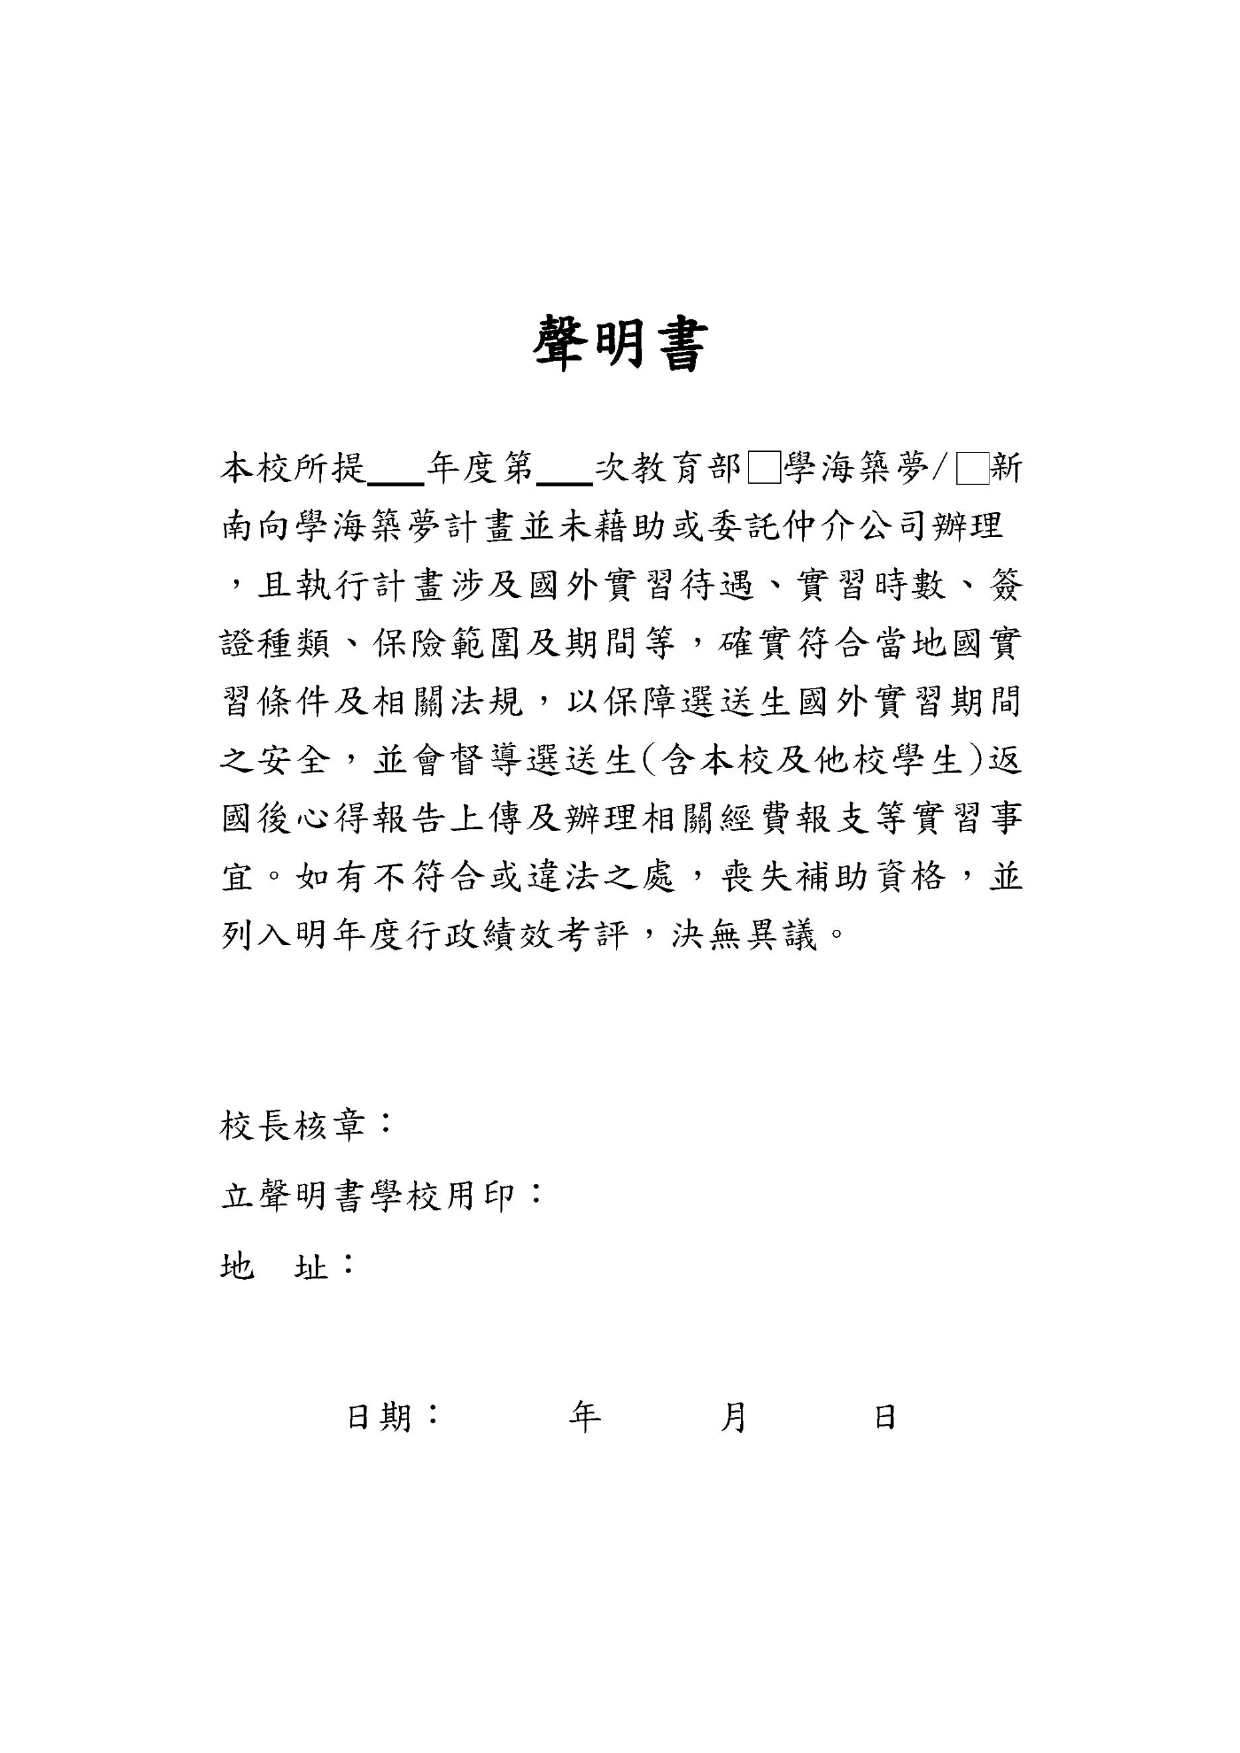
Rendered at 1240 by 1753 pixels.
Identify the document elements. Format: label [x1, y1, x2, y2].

picture [120, 143, 1136, 1579]
